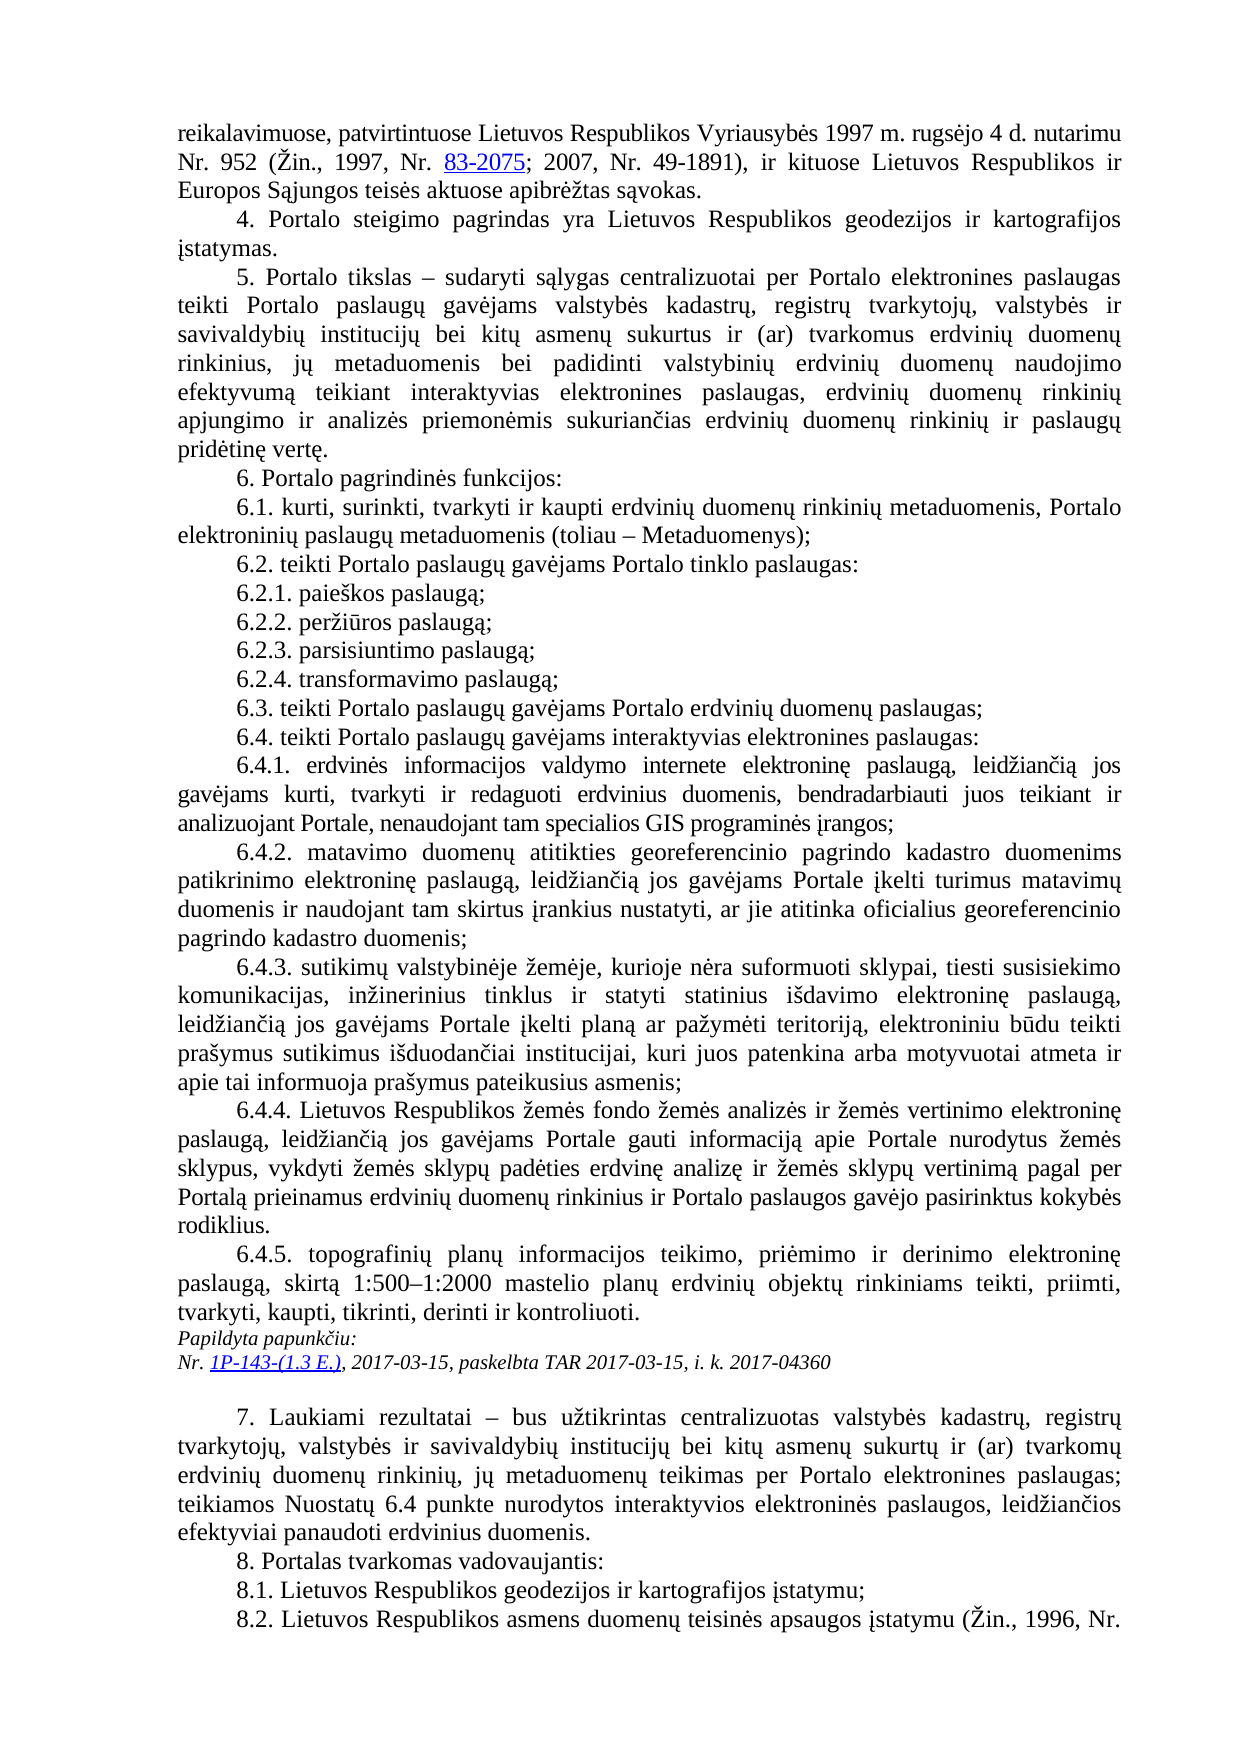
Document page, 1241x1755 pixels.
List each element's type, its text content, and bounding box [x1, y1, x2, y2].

text 6.2.1. paieškos paslaugą; [177, 578, 1122, 607]
text 6.4.1. erdvinės informacijos valdymo internete elektroninę paslaugą, leidžiančią jos gavėjams kurti, tvarkyti ir redaguoti erdvinius duomenis, bendradarbiauti juos teikiant ir analizuojant Portale, nenaudojant tam specialios GIS programinės įrangos; [177, 751, 1122, 837]
text 6. Portalo pagrindinės funkcijos: [177, 463, 1122, 492]
text 6.2.4. transformavimo paslaugą; [177, 664, 1122, 693]
text 7. Laukiami rezultatai – bus užtikrintas centralizuotas valstybės kadastrų, registrų tvarkytojų, valstybės ir savivaldybių institucijų bei kitų asmenų sukurtų ir (ar) tvarkomų erdvinių duomenų rinkinių, jų metaduomenų teikimas per Portalo elektronines paslaugas; teikiamos Nuostatų 6.4 punkte nurodytos interaktyvios elektroninės paslaugos, leidžiančios efektyviai panaudoti erdvinius duomenis. [177, 1402, 1122, 1546]
text 6.4.4. Lietuvos Respublikos žemės fondo žemės analizės ir žemės vertinimo elektroninę paslaugą, leidžiančią jos gavėjams Portale gauti informaciją apie Portale nurodytus žemės sklypus, vykdyti žemės sklypų padėties erdvinę analizę ir žemės sklypų vertinimą pagal per Portalą prieinamus erdvinių duomenų rinkinius ir Portalo paslaugos gavėjo pasirinktus kokybės rodiklius. [177, 1096, 1122, 1239]
text 8.2. Lietuvos Respublikos asmens duomenų teisinės apsaugos įstatymu (Žin., 1996, Nr. [177, 1604, 1122, 1632]
text 6.2.2. peržiūros paslaugą; [177, 607, 1122, 636]
text 6.3. teikti Portalo paslaugų gavėjams Portalo erdvinių duomenų paslaugas; [177, 693, 1122, 722]
text 6.2. teikti Portalo paslaugų gavėjams Portalo tinklo paslaugas: [177, 549, 1122, 578]
text 5. Portalo tikslas – sudaryti sąlygas centralizuotai per Portalo elektronines paslaugas teikti Portalo paslaugų gavėjams valstybės kadastrų, registrų tvarkytojų, valstybės ir savivaldybių institucijų bei kitų asmenų sukurtus ir (ar) tvarkomus erdvinių duomenų rinkinius, jų metaduomenis bei padidinti valstybinių erdvinių duomenų naudojimo efektyvumą teikiant interaktyvias elektronines paslaugas, erdvinių duomenų rinkinių apjungimo ir analizės priemonėmis sukuriančias erdvinių duomenų rinkinių ir paslaugų pridėtinę vertę. [177, 262, 1122, 463]
text 6.4. teikti Portalo paslaugų gavėjams interaktyvias elektronines paslaugas: [177, 722, 1122, 751]
text 8. Portalas tvarkomas vadovaujantis: [177, 1546, 1122, 1575]
text 6.4.2. matavimo duomenų atitikties georeferencinio pagrindo kadastro duomenims patikrinimo elektroninę paslaugą, leidžiančią jos gavėjams Portale įkelti turimus matavimų duomenis ir naudojant tam skirtus įrankius nustatyti, ar jie atitinka oficialius georeferencinio pagrindo kadastro duomenis; [177, 837, 1122, 952]
text 6.2.3. parsisiuntimo paslaugą; [177, 636, 1122, 664]
text 6.1. kurti, surinkti, tvarkyti ir kaupti erdvinių duomenų rinkinių metaduomenis, Portalo elektroninių paslaugų metaduomenis (toliau – Metaduomenys); [177, 492, 1122, 549]
text Papildyta papunkčiu: [177, 1326, 1122, 1350]
text reikalavimuose, patvirtintuose Lietuvos Respublikos Vyriausybės 1997 m. rugsėjo 4 d. nutarimu Nr. 952 (Žin., 1997, Nr. 83-2075; 2007, Nr. 49-1891), ir kituose Lietuvos Respublikos ir Europos Sąjungos teisės aktuose apibrėžtas sąvokas. [177, 118, 1122, 204]
text 8.1. Lietuvos Respublikos geodezijos ir kartografijos įstatymu; [177, 1575, 1122, 1604]
text 6.4.5. topografinių planų informacijos teikimo, priėmimo ir derinimo elektroninę paslaugą, skirtą 1:500–1:2000 mastelio planų erdvinių objektų rinkiniams teikti, priimti, tvarkyti, kaupti, tikrinti, derinti ir kontroliuoti. [177, 1239, 1122, 1326]
text 4. Portalo steigimo pagrindas yra Lietuvos Respublikos geodezijos ir kartografijos įstatymas. [177, 204, 1122, 262]
text Nr. 1P-143-(1.3 E.), 2017-03-15, paskelbta TAR 2017-03-15, i. k. 2017-04360 [177, 1350, 1122, 1374]
text 6.4.3. sutikimų valstybinėje žemėje, kurioje nėra suformuoti sklypai, tiesti susisiekimo komunikacijas, inžinerinius tinklus ir statyti statinius išdavimo elektroninę paslaugą, leidžiančią jos gavėjams Portale įkelti planą ar pažymėti teritoriją, elektroniniu būdu teikti prašymus sutikimus išduodančiai institucijai, kuri juos patenkina arba motyvuotai atmeta ir apie tai informuoja prašymus pateikusius asmenis; [177, 952, 1122, 1096]
